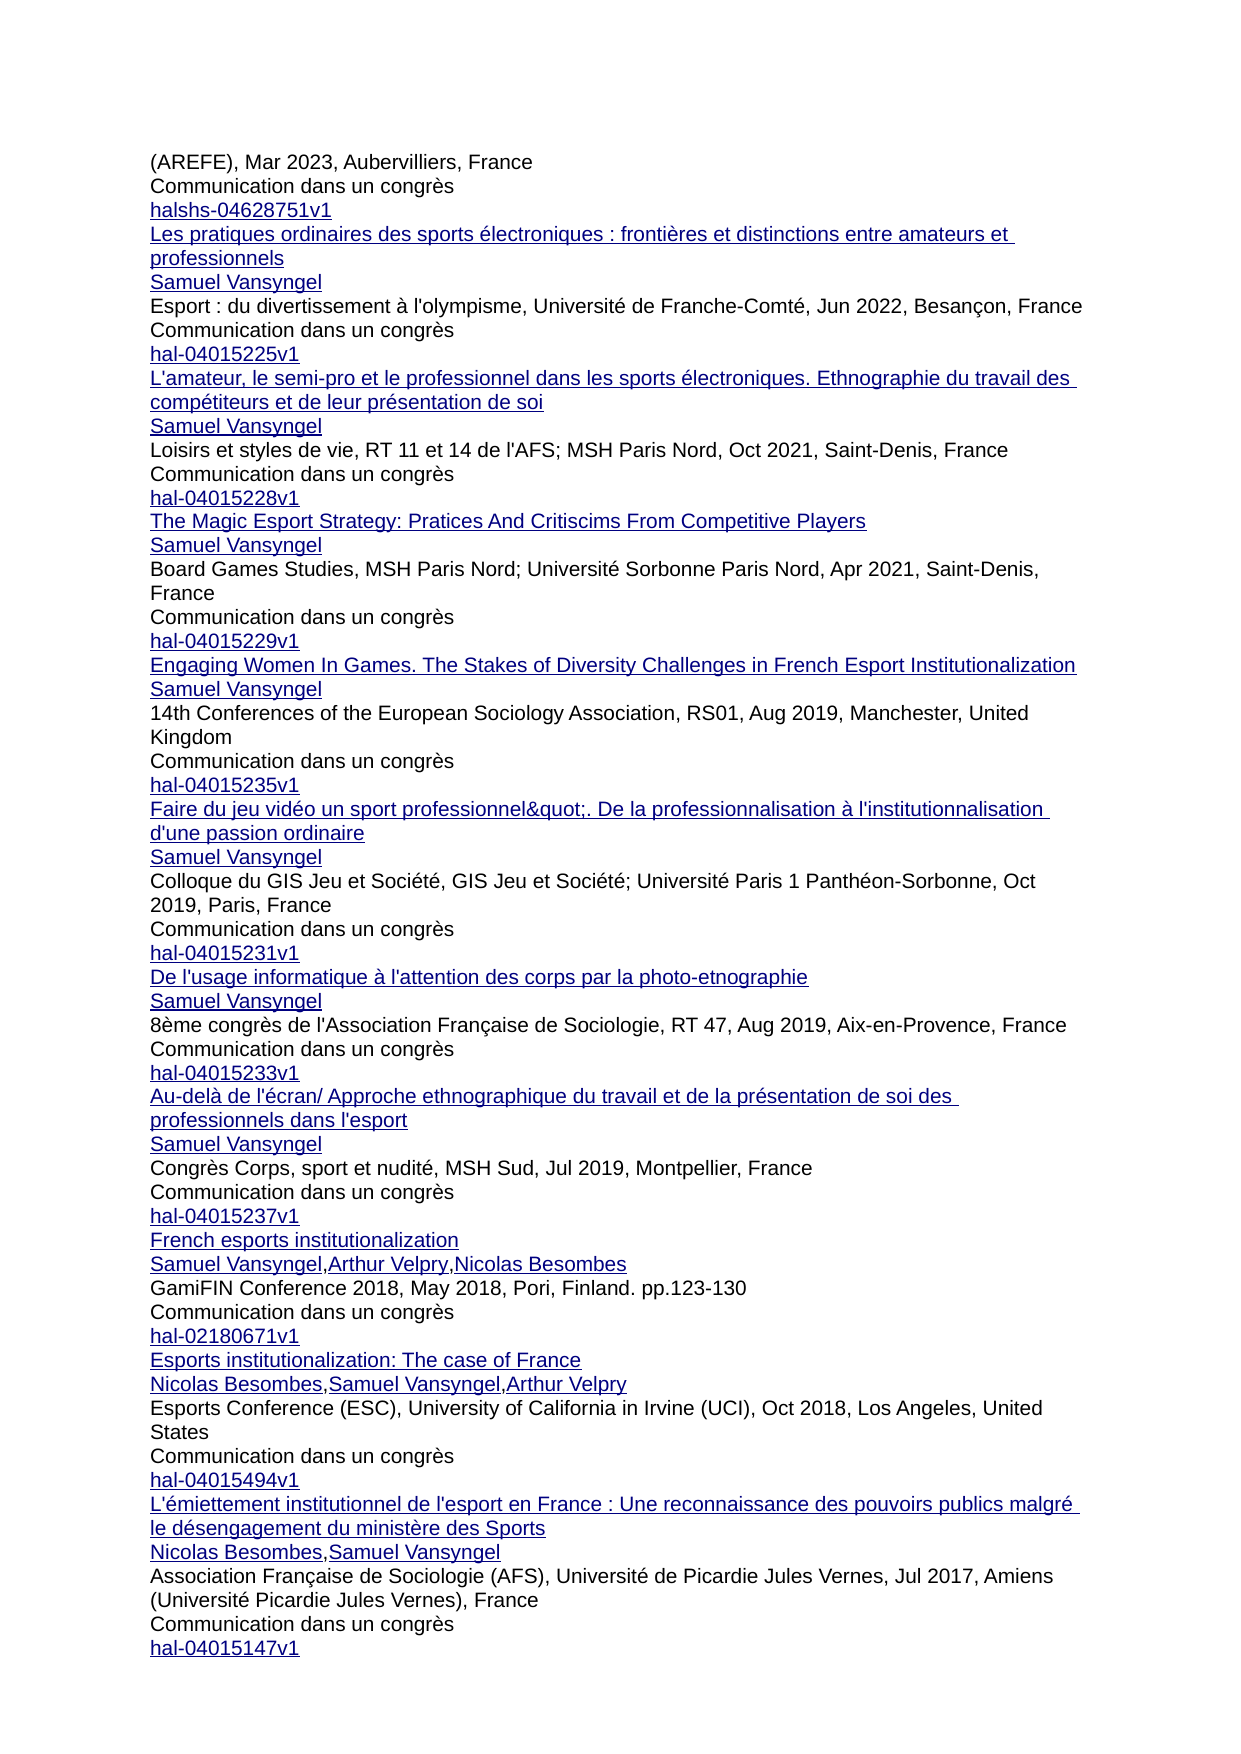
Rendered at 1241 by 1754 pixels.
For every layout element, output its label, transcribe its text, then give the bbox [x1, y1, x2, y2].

table_header (AREFE), Mar 2023, Aubervilliers, France Communication dans un congrès halshs-04628751v1 [150, 150, 1090, 222]
table_cell Esports institutionalization: The case of France Nicolas Besombes,Samuel Vansyngel,Arthur Velpry Esports Conference (ESC), University of California in Irvine (UCI), Oct 2018, Los Angeles, United States Communication dans un congrès hal-04015494v1 [150, 1348, 1090, 1492]
table_cell L'émiettement institutionnel de l'esport en France : Une reconnaissance des pouvoirs publics malgré le désengagement du ministère des Sports Nicolas Besombes,Samuel Vansyngel Association Française de Sociologie (AFS), Université de Picardie Jules Vernes, Jul 2017, Amiens (Université Picardie Jules Vernes), France Communication dans un congrès hal-04015147v1 [150, 1492, 1090, 1659]
table_cell The Magic Esport Strategy: Pratices And Critiscims From Competitive Players Samuel Vansyngel Board Games Studies, MSH Paris Nord; Université Sorbonne Paris Nord, Apr 2021, Saint-Denis, France Communication dans un congrès hal-04015229v1 [150, 509, 1090, 653]
table_cell Engaging Women In Games. The Stakes of Diversity Challenges in French Esport Institutionalization Samuel Vansyngel 14th Conferences of the European Sociology Association, RS01, Aug 2019, Manchester, United Kingdom Communication dans un congrès hal-04015235v1 [150, 653, 1090, 797]
table_cell De l'usage informatique à l'attention des corps par la photo-etnographie Samuel Vansyngel 8ème congrès de l'Association Française de Sociologie, RT 47, Aug 2019, Aix-en-Provence, France Communication dans un congrès hal-04015233v1 [150, 965, 1090, 1084]
table_cell Au-delà de l'écran/ Approche ethnographique du travail et de la présentation de soi des professionnels dans l'esport Samuel Vansyngel Congrès Corps, sport et nudité, MSH Sud, Jul 2019, Montpellier, France Communication dans un congrès hal-04015237v1 [150, 1084, 1090, 1228]
table_cell French esports institutionalization Samuel Vansyngel,Arthur Velpry,Nicolas Besombes GamiFIN Conference 2018, May 2018, Pori, Finland. pp.123-130 Communication dans un congrès hal-02180671v1 [150, 1228, 1090, 1348]
table_cell Faire du jeu vidéo un sport professionnel&quot;. De la professionnalisation à l'institutionnalisation d'une passion ordinaire Samuel Vansyngel Colloque du GIS Jeu et Société, GIS Jeu et Société; Université Paris 1 Panthéon-Sorbonne, Oct 2019, Paris, France Communication dans un congrès hal-04015231v1 [150, 797, 1090, 964]
table_cell Les pratiques ordinaires des sports électroniques : frontières et distinctions entre amateurs et professionnels Samuel Vansyngel Esport : du divertissement à l'olympisme, Université de Franche-Comté, Jun 2022, Besançon, France Communication dans un congrès hal-04015225v1 [150, 222, 1090, 366]
table_cell L'amateur, le semi-pro et le professionnel dans les sports électroniques. Ethnographie du travail des compétiteurs et de leur présentation de soi Samuel Vansyngel Loisirs et styles de vie, RT 11 et 14 de l'AFS; MSH Paris Nord, Oct 2021, Saint-Denis, France Communication dans un congrès hal-04015228v1 [150, 366, 1090, 509]
